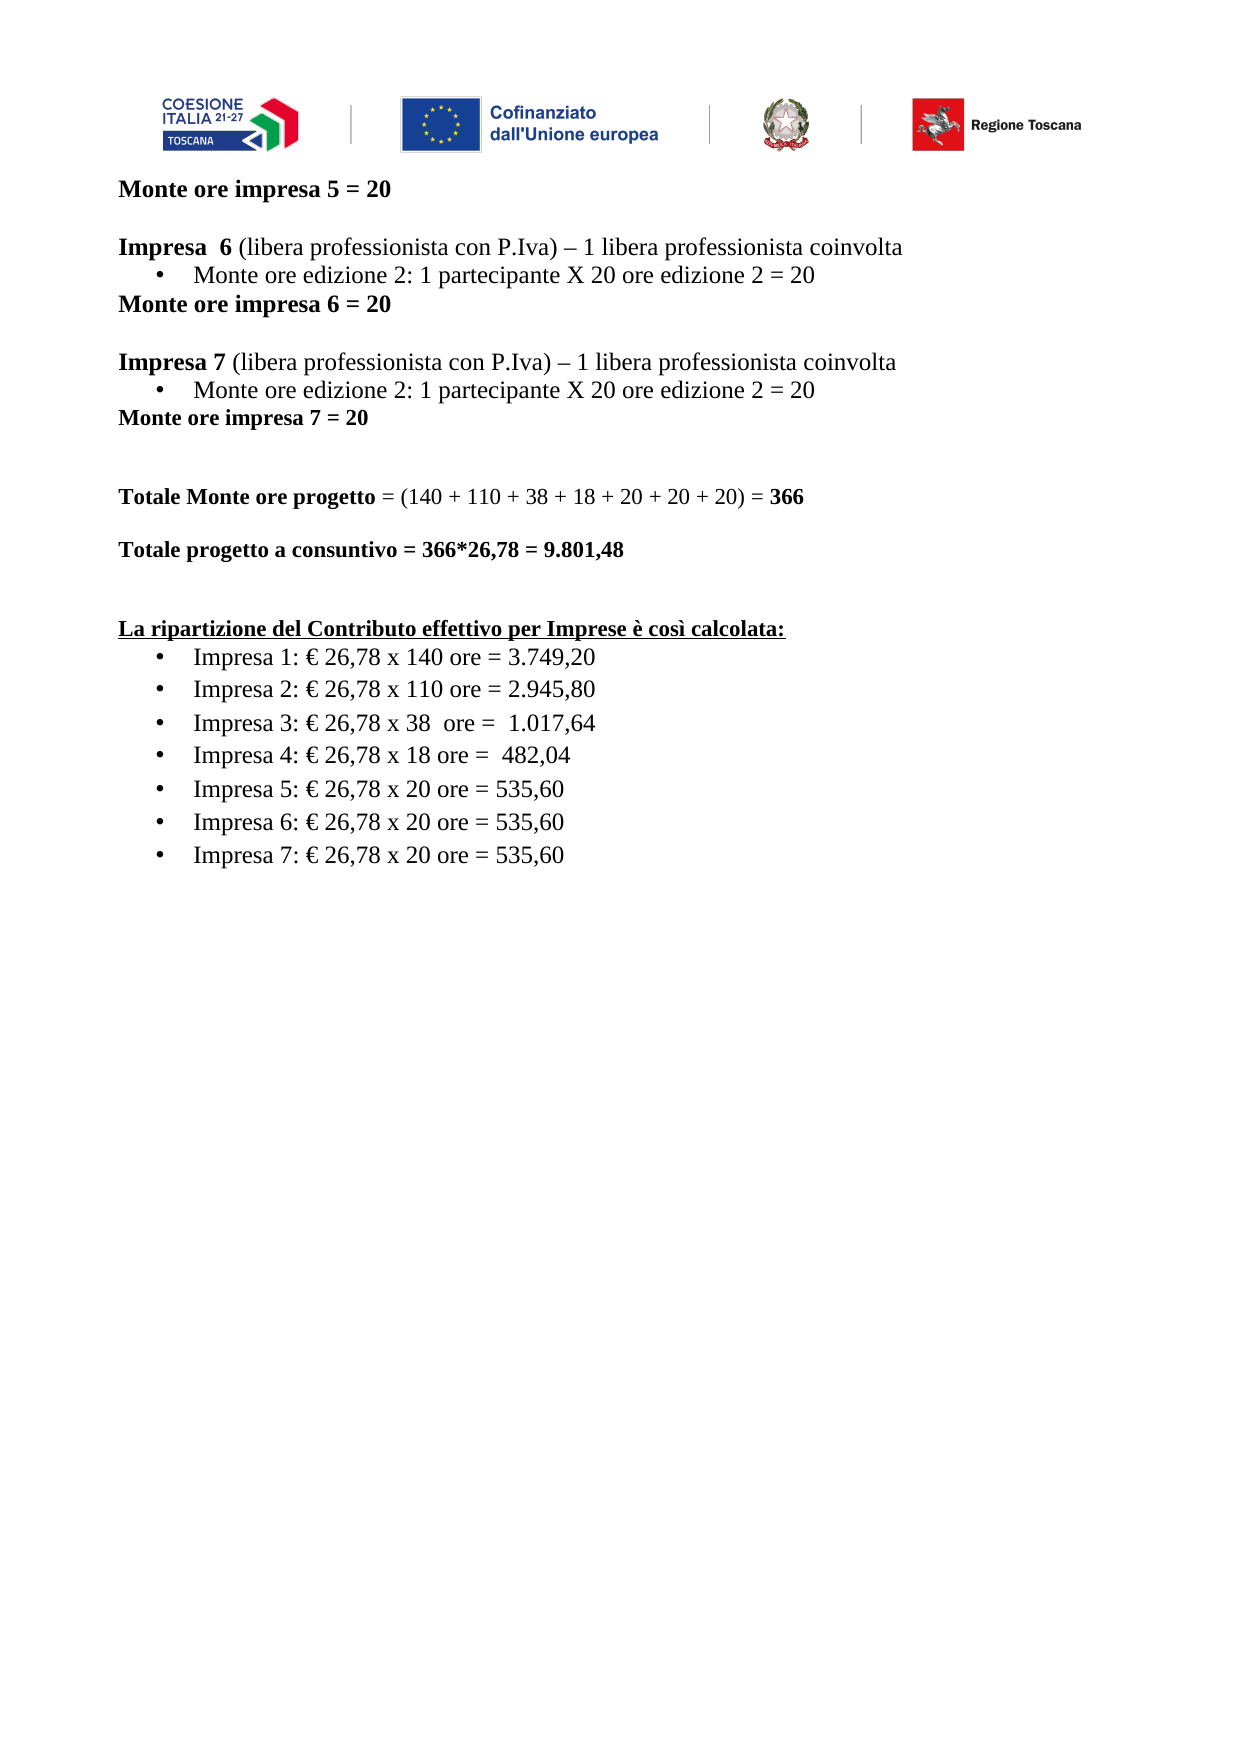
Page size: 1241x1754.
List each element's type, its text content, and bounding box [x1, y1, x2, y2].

text Monte ore impresa 5 = 20 [118, 174, 1122, 203]
list Impresa 7: € 26,78 x 20 ore = 535,60 [156, 840, 1122, 868]
list Monte ore edizione 2: 1 partecipante X 20 ore edizione 2 = 20 [156, 261, 1122, 289]
list Impresa 1: € 26,78 x 140 ore = 3.749,20 [156, 642, 1122, 670]
text La ripartizione del Contributo effettivo per Imprese è così calcolata: [118, 615, 1122, 642]
list Impresa 6: € 26,78 x 20 ore = 535,60 [156, 807, 1122, 835]
text Totale Monte ore progetto = (140 + 110 + 38 + 18 + 20 + 20 + 20) = 366 [118, 483, 1122, 510]
list Monte ore edizione 2: 1 partecipante X 20 ore edizione 2 = 20 [156, 376, 1122, 404]
text Impresa 6 (libera professionista con P.Iva) – 1 libera professionista coinvolta [118, 232, 1122, 261]
list Impresa 4: € 26,78 x 18 ore = 482,04 [156, 741, 1122, 769]
text Monte ore impresa 6 = 20 [118, 289, 1122, 318]
text Impresa 7 (libera professionista con P.Iva) – 1 libera professionista coinvolta [118, 347, 1122, 376]
list Impresa 5: € 26,78 x 20 ore = 535,60 [156, 774, 1122, 802]
text Monte ore impresa 7 = 20 [118, 404, 1122, 431]
list Impresa 2: € 26,78 x 110 ore = 2.945,80 [156, 674, 1122, 703]
text Totale progetto a consuntivo = 366*26,78 = 9.801,48 [118, 536, 1122, 562]
list Impresa 3: € 26,78 x 38 ore = 1.017,64 [156, 708, 1122, 736]
